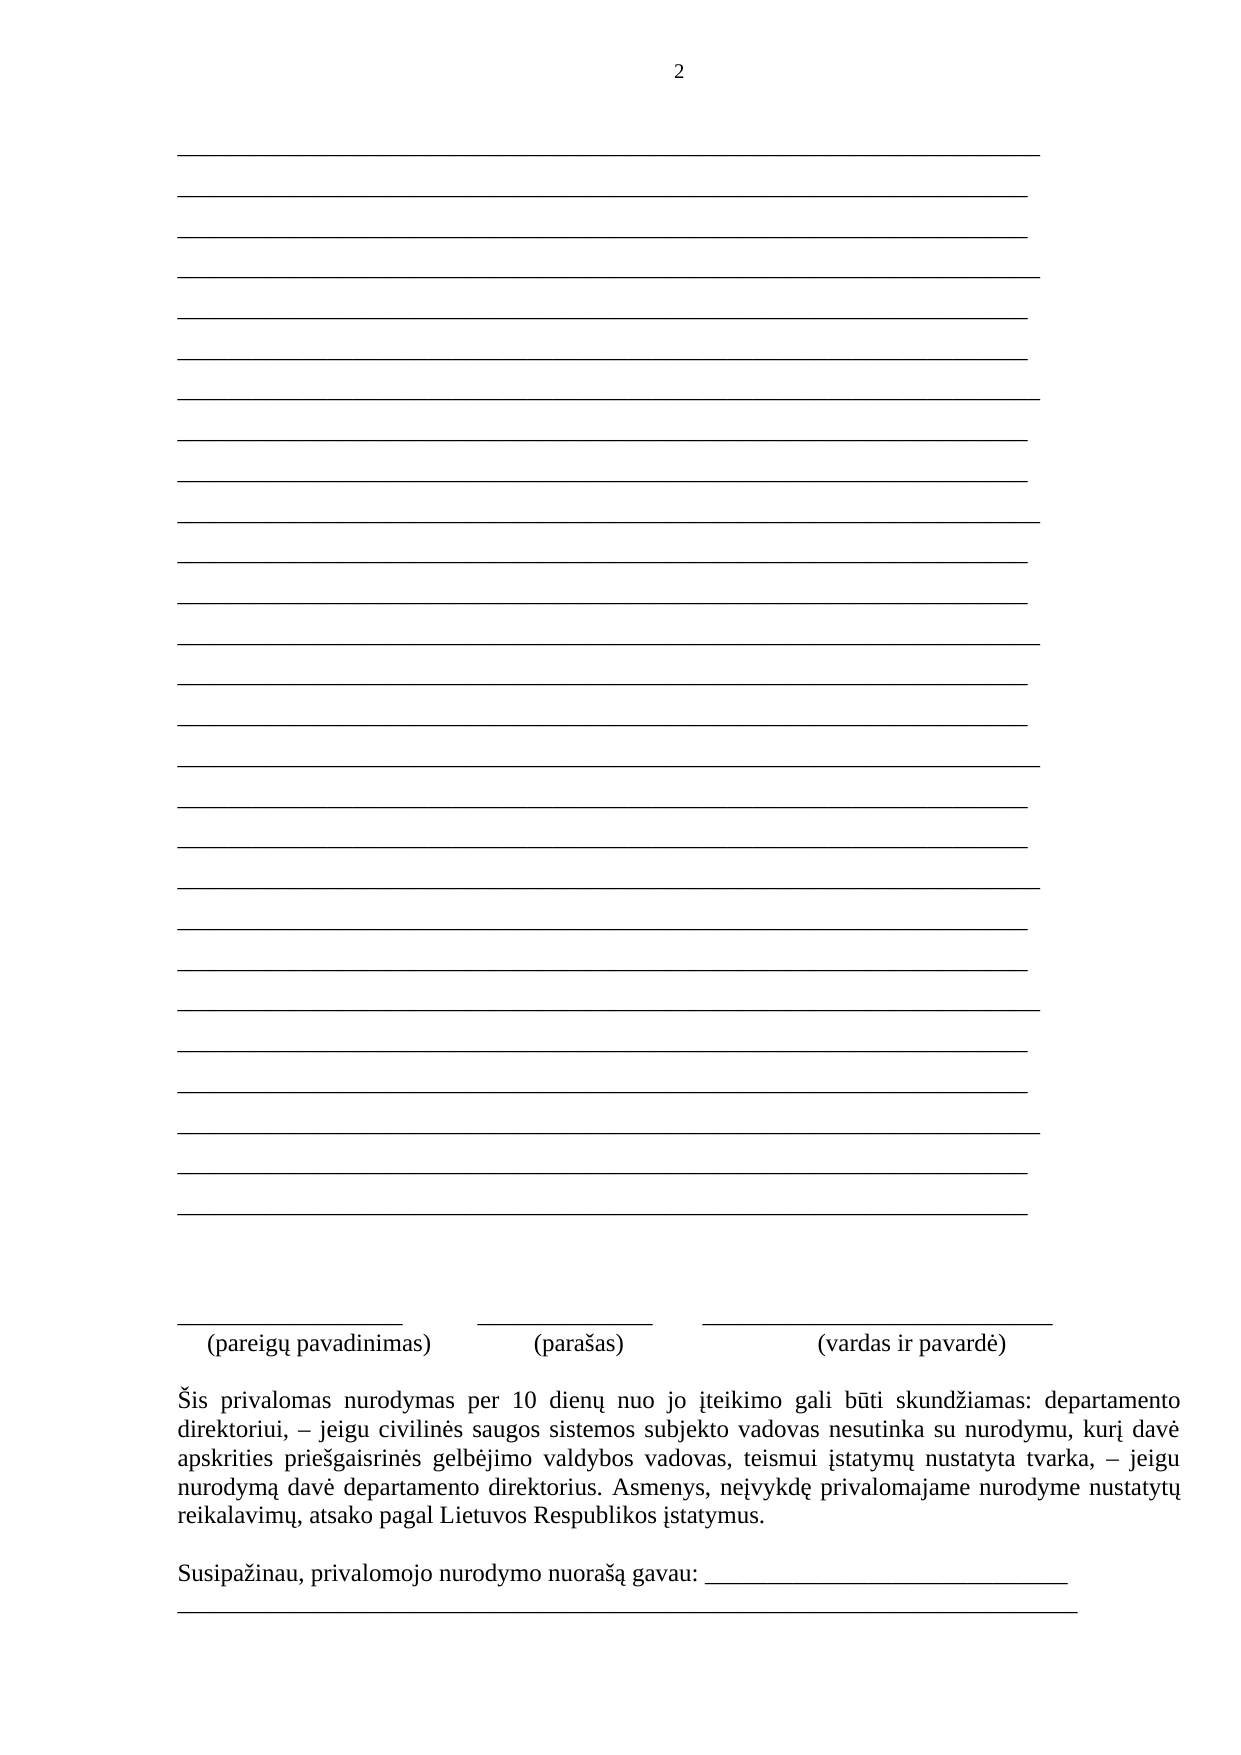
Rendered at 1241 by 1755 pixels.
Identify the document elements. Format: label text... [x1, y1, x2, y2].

text ____________________________________________________________________ [177, 334, 1181, 362]
text ____________________________________________________________________ [177, 822, 1181, 851]
text _____________________________________________________________________ [177, 252, 1181, 281]
text ____________________________________________________________________ [177, 1026, 1181, 1055]
text _____________________________________________________________________ [177, 130, 1181, 159]
text Susipažinau, privalomojo nurodymo nuorašą gavau: _____________________________ [177, 1558, 1181, 1587]
text _____________________________________________________________________ [177, 497, 1181, 525]
text _____________________________________________________________________ [177, 374, 1181, 403]
text _____________________________________________________________________ [177, 741, 1181, 770]
text ____________________________________________________________________ [177, 1067, 1181, 1096]
text _____________________________________________________________________ [177, 619, 1181, 648]
text __________________ ______________ ____________________________ [177, 1299, 1181, 1328]
text Šis privalomas nurodymas per 10 dienų nuo jo įteikimo gali būti skundžiamas: departamento direktoriui, – jeigu civilinės saugos sistemos subjekto vadovas nesutinka su nurodymu, kurį davė apskrities priešgaisrinės gelbėjimo valdybos vadovas, teismui įstatymų nustatyta tvarka, – jeigu nurodymą davė departamento direktorius. Asmenys, neįvykdę privalomajame nurodyme nustatytų reikalavimų, atsako pagal Lietuvos Respublikos įstatymus. [177, 1386, 1181, 1529]
text ____________________________________________________________________ [177, 1148, 1181, 1177]
text ____________________________________________________________________ [177, 782, 1181, 811]
text ____________________________________________________________________ [177, 537, 1181, 566]
text _____________________________________________________________________ [177, 863, 1181, 892]
text ____________________________________________________________________ [177, 578, 1181, 607]
text _____________________________________________________________________ [177, 1108, 1181, 1136]
text ____________________________________________________________________ [177, 212, 1181, 240]
text ____________________________________________________________________ [177, 1189, 1181, 1218]
text ____________________________________________________________________ [177, 659, 1181, 688]
text ____________________________________________________________________ [177, 945, 1181, 973]
text ____________________________________________________________________ [177, 293, 1181, 322]
text ____________________________________________________________________ [177, 904, 1181, 933]
text ____________________________________________________________________ [177, 415, 1181, 444]
text ________________________________________________________________________ [177, 1587, 1181, 1616]
text ____________________________________________________________________ [177, 700, 1181, 729]
text ____________________________________________________________________ [177, 171, 1181, 199]
text _____________________________________________________________________ [177, 985, 1181, 1014]
text ____________________________________________________________________ [177, 456, 1181, 485]
text (pareigų pavadinimas) (parašas) (vardas ir pavardė) [177, 1328, 1181, 1357]
